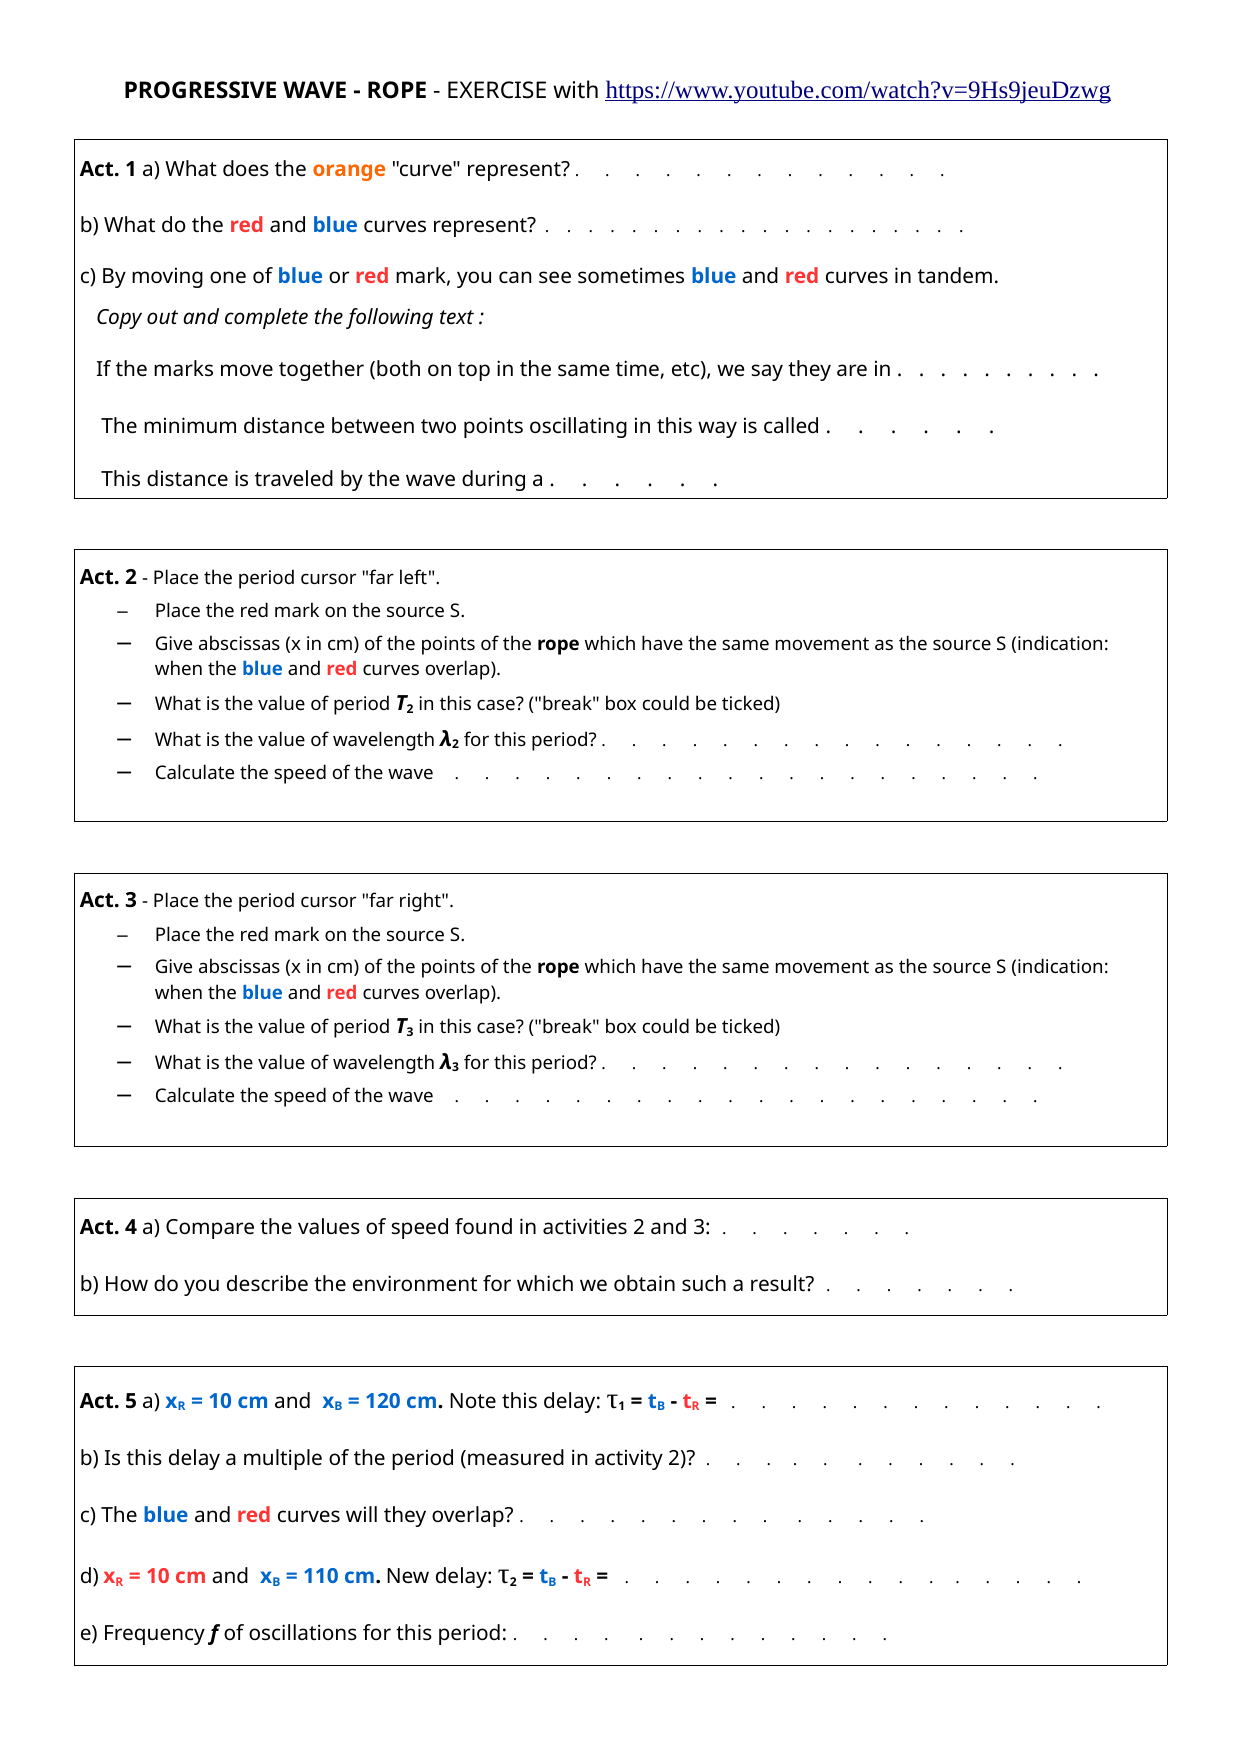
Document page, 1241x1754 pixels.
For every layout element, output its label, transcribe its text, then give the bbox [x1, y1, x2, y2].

table_cell Act. 5 a) xR = 10 cm and xB = 120 cm. Note this delay: τ1 = tB - tR = . . . . . . . . . . . . . b) Is this delay a multiple of the period (measured in activity 2)? . . . . . . . . . . . c) The blue and red curves will they overlap? . . . . . . . . . . . . . . d) xR = 10 cm and xB = 110 cm. New delay: τ2 = tB - tR = . . . . . . . . . . . . . . . . e) Frequency f of oscillations for this period: . . . . . . . . . . . . . [75, 1367, 1167, 1664]
table_cell Act. 3 - Place the period cursor "far right". Place the red mark on the source S. Give abscissas (x in cm) of the points of the rope which have the same movement as the source S (indication: when the blue and red curves overlap). What is the value of period T3 in this case? ("break" box could be ticked) What is the value of wavelength λ3 for this period? . . . . . . . . . . . . . . . . Calculate the speed of the wave . . . . . . . . . . . . . . . . . . . . [75, 874, 1167, 1146]
table_cell Act. 4 a) Compare the values of speed found in activities 2 and 3: . . . . . . . b) How do you describe the environment for which we obtain such a result? . . . . . . . [75, 1199, 1167, 1315]
table_cell Act. 2 - Place the period cursor "far left". Place the red mark on the source S. Give abscissas (x in cm) of the points of the rope which have the same movement as the source S (indication: when the blue and red curves overlap). What is the value of period T2 in this case? ("break" box could be ticked) What is the value of wavelength λ2 for this period? . . . . . . . . . . . . . . . . Calculate the speed of the wave . . . . . . . . . . . . . . . . . . . . [75, 550, 1167, 821]
table_cell [74, 499, 1167, 549]
table_header Act. 1 a) What does the orange "curve" represent? . . . . . . . . . . . . . b) What do the red and blue curves represent? . . . . . . . . . . . . . . . . . . . . c) By moving one of blue or red mark, you can see sometimes blue and red curves in tandem. Copy out and complete the following text : If the marks move together (both on top in the same time, etc), we say they are in . . . . . . . . . . The minimum distance between two points oscillating in this way is called . . . . . . This distance is traveled by the wave during a . . . . . . [75, 140, 1167, 498]
table_cell [74, 1147, 1167, 1197]
text PROGRESSIVE WAVE - ROPE - EXERCISE with https://www.youtube.com/watch?v=9Hs9jeuDzwg [74, 74, 1166, 105]
table_cell [74, 822, 1167, 872]
table_cell [74, 1316, 1167, 1366]
